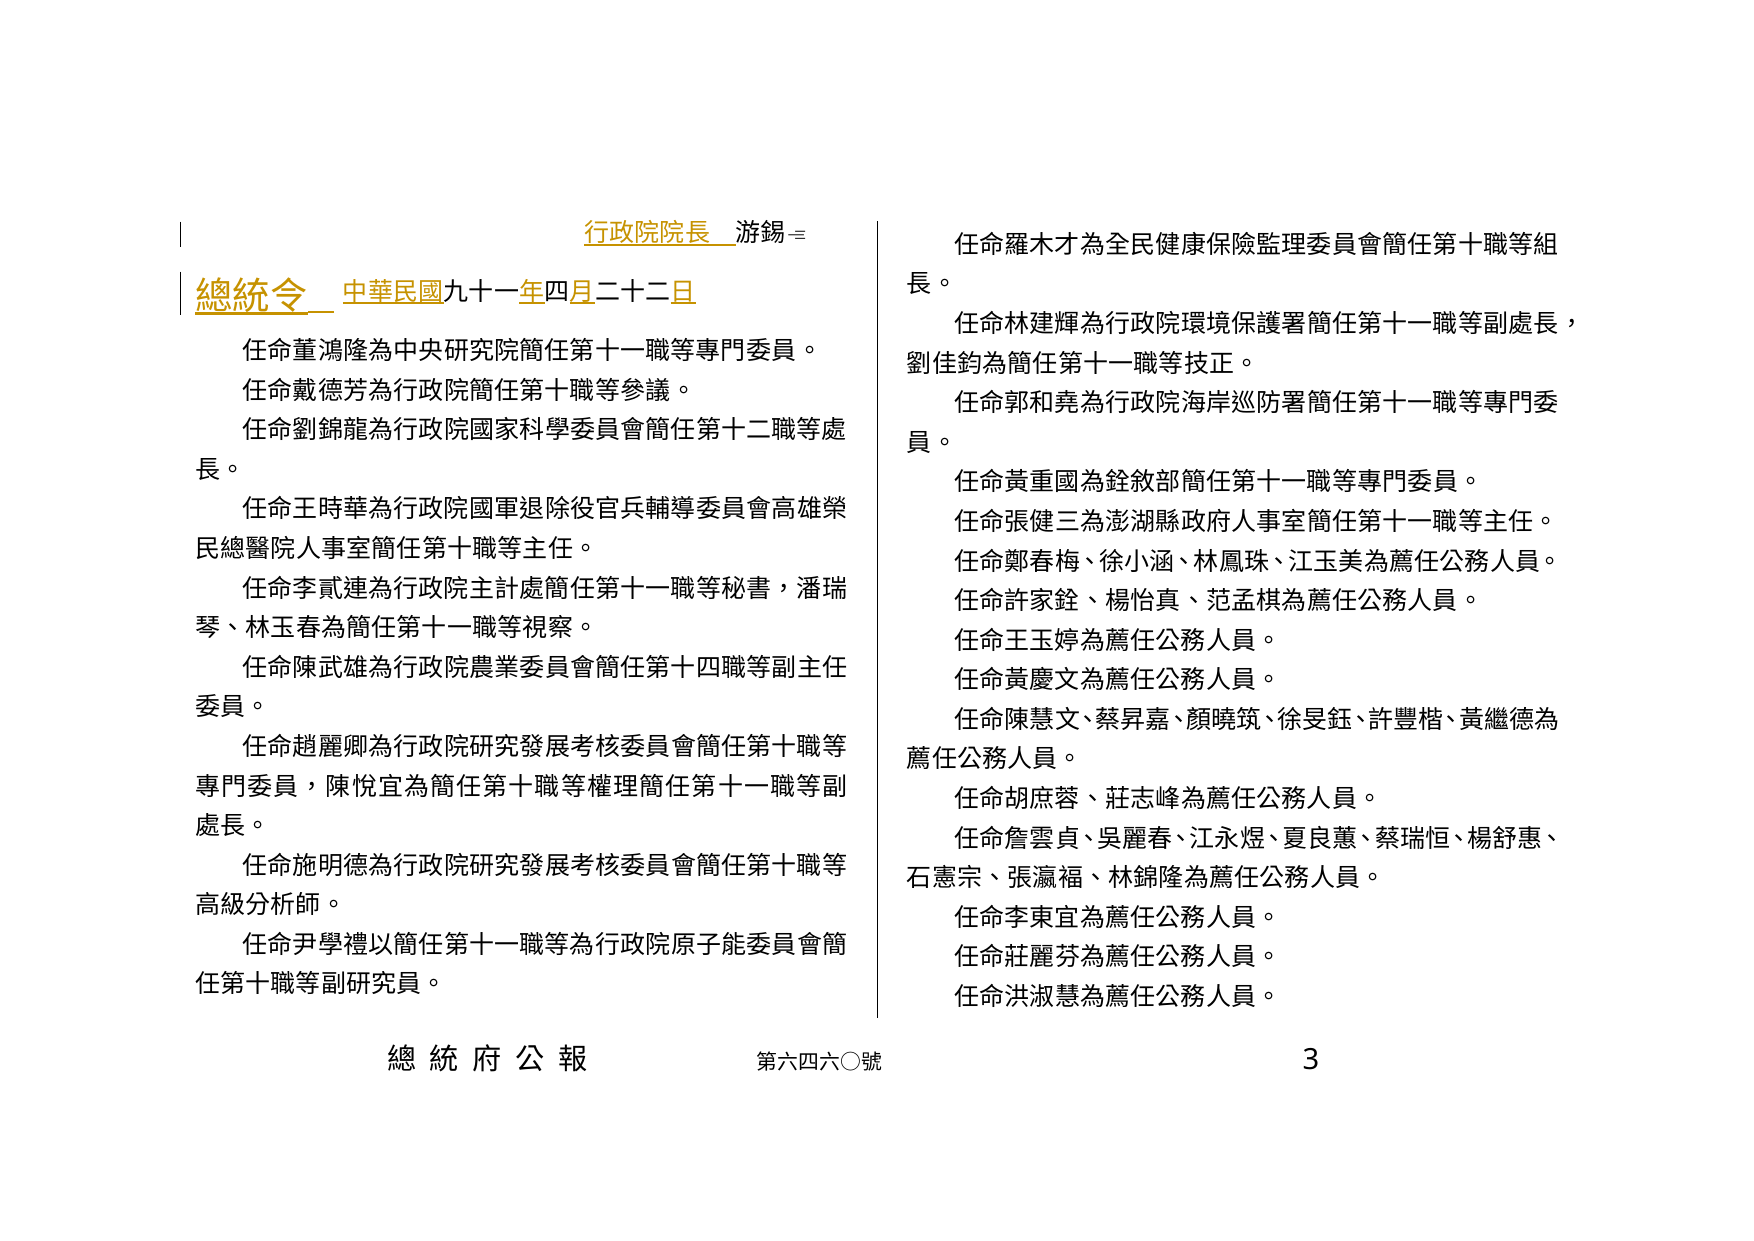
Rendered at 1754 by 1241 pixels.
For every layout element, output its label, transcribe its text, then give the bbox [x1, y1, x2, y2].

text 任命詹雲貞、吳麗春、江永煜、夏良蕙、蔡瑞恒、楊舒惠、石憲宗、張瀛褔、林錦隆為薦任公務人員。 [907, 815, 1559, 894]
text 任命黃慶文為薦任公務人員。 [907, 657, 1559, 697]
text 任命劉錦龍為行政院國家科學委員會簡任第十二職等處長。 [195, 407, 847, 486]
text 任命王玉婷為薦任公務人員。 [907, 617, 1559, 657]
text 任命郭和堯為行政院海岸巡防署簡任第十一職等專門委員。 [907, 380, 1559, 459]
text 任命鄭春梅、徐小涵、林鳳珠、江玉美為薦任公務人員。 [907, 538, 1559, 578]
text 任命洪淑慧為薦任公務人員。 [907, 974, 1559, 1013]
text 任命胡庶蓉、莊志峰為薦任公務人員。 [907, 776, 1559, 815]
text 任命王時華為行政院國軍退除役官兵輔導委員會高雄榮民總醫院人事室簡任第十職等主任。 [195, 486, 847, 565]
text 任命李東宜為薦任公務人員。 [907, 894, 1559, 934]
text 任命施明德為行政院研究發展考核委員會簡任第十職等高級分析師。 [195, 842, 847, 922]
text 任命尹學禮以簡任第十一職等為行政院原子能委員會簡任第十職等副研究員。 [195, 922, 847, 1001]
text 任命莊麗芬為薦任公務人員。 [907, 934, 1559, 974]
text 任命趙麗卿為行政院研究發展考核委員會簡任第十職等專門委員，陳悅宜為簡任第十職等權理簡任第十一職等副處長。 [195, 724, 847, 842]
table_header 總統令 [192, 272, 340, 315]
text 任命戴德芳為行政院簡任第十職等參議。 [195, 367, 847, 407]
text 任命羅木才為全民健康保險監理委員會簡任第十職等組長。 [907, 222, 1559, 301]
text 任命許家銓、楊怡真、范孟棋為薦任公務人員。 [907, 578, 1559, 617]
text 行政院院長 游錫 [195, 222, 800, 247]
table_header 中華民國九十一年四月二十二日 [340, 272, 852, 315]
text 任命李貳連為行政院主計處簡任第十一職等秘書，潘瑞琴、林玉春為簡任第十一職等視察。 [195, 565, 847, 644]
text 任命陳武雄為行政院農業委員會簡任第十四職等副主任委員。 [195, 644, 847, 724]
text 任命陳慧文、蔡昇嘉、顏曉筑、徐旻鈺、許豐楷、黃繼德為薦任公務人員。 [907, 697, 1559, 776]
text 任命張健三為澎湖縣政府人事室簡任第十一職等主任。 [907, 499, 1559, 538]
text 任命董鴻隆為中央研究院簡任第十一職等專門委員。 [195, 328, 847, 367]
text 任命黃重國為銓敘部簡任第十一職等專門委員。 [907, 459, 1559, 499]
text 任命林建輝為行政院環境保護署簡任第十一職等副處長，劉佳鈞為簡任第十一職等技正。 [907, 301, 1559, 380]
